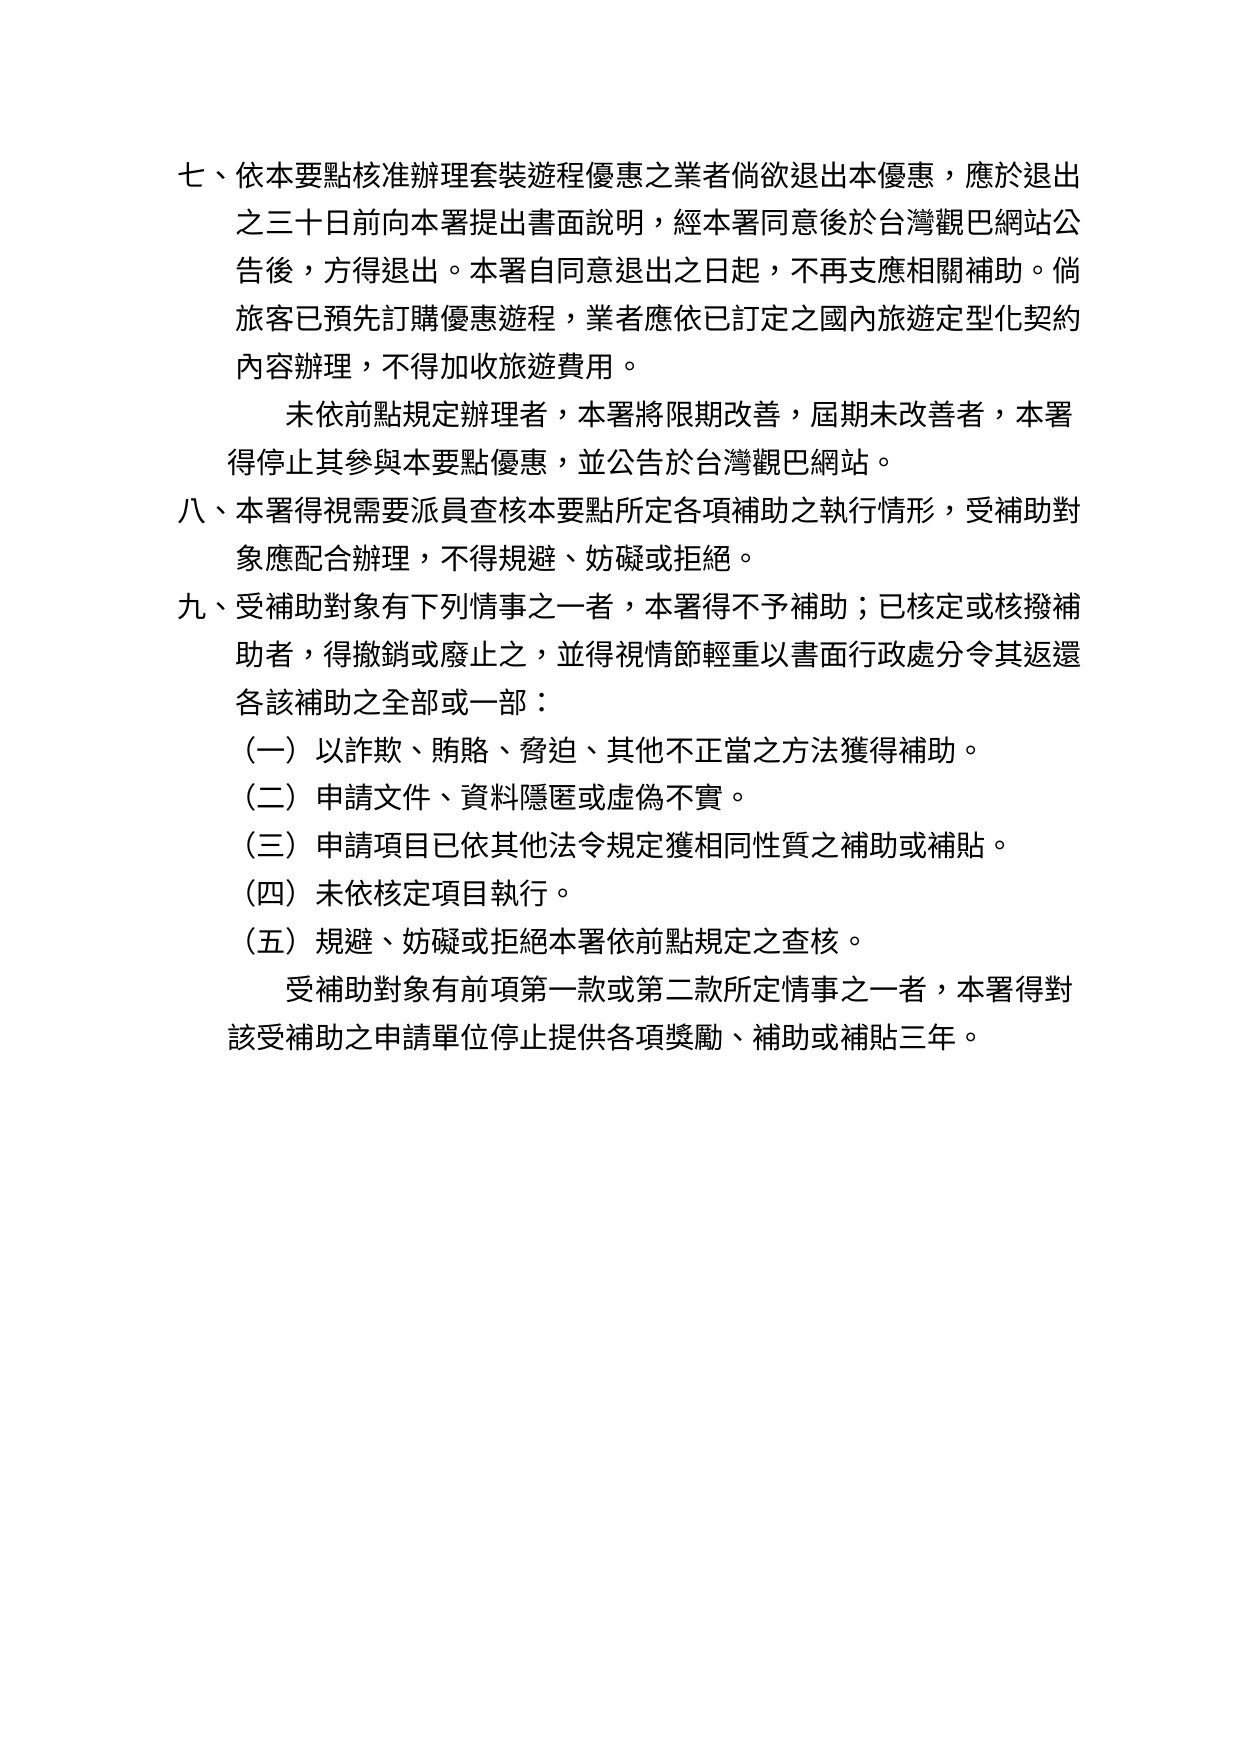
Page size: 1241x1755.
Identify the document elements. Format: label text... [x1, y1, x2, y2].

text （四）未依核定項目執行。 [227, 866, 1093, 914]
text 九、受補助對象有下列情事之一者，本署得不予補助；已核定或核撥補助者，得撤銷或廢止之，並得視情節輕重以書面行政處分令其返還各該補助之全部或一部： [177, 579, 1093, 723]
text （二）申請文件、資料隱匿或虛偽不實。 [227, 771, 1093, 818]
text （一）以詐欺、賄賂、脅迫、其他不正當之方法獲得補助。 [227, 723, 1093, 771]
text 八、本署得視需要派員查核本要點所定各項補助之執行情形，受補助對象應配合辦理，不得規避、妨礙或拒絕。 [177, 483, 1093, 579]
text （三）申請項目已依其他法令規定獲相同性質之補助或補貼。 [227, 818, 1093, 866]
text 受補助對象有前項第一款或第二款所定情事之一者，本署得對該受補助之申請單位停止提供各項獎勵、補助或補貼三年。 [227, 962, 1093, 1058]
text 未依前點規定辦理者，本署將限期改善，屆期未改善者，本署得停止其參與本要點優惠，並公告於台灣觀巴網站。 [227, 387, 1093, 483]
text （五）規避、妨礙或拒絕本署依前點規定之查核。 [227, 914, 1093, 962]
text 七、依本要點核准辦理套裝遊程優惠之業者倘欲退出本優惠，應於退出之三十日前向本署提出書面說明，經本署同意後於台灣觀巴網站公告後，方得退出。本署自同意退出之日起，不再支應相關補助。倘旅客已預先訂購優惠遊程，業者應依已訂定之國內旅遊定型化契約內容辦理，不得加收旅遊費用。 [177, 148, 1093, 387]
